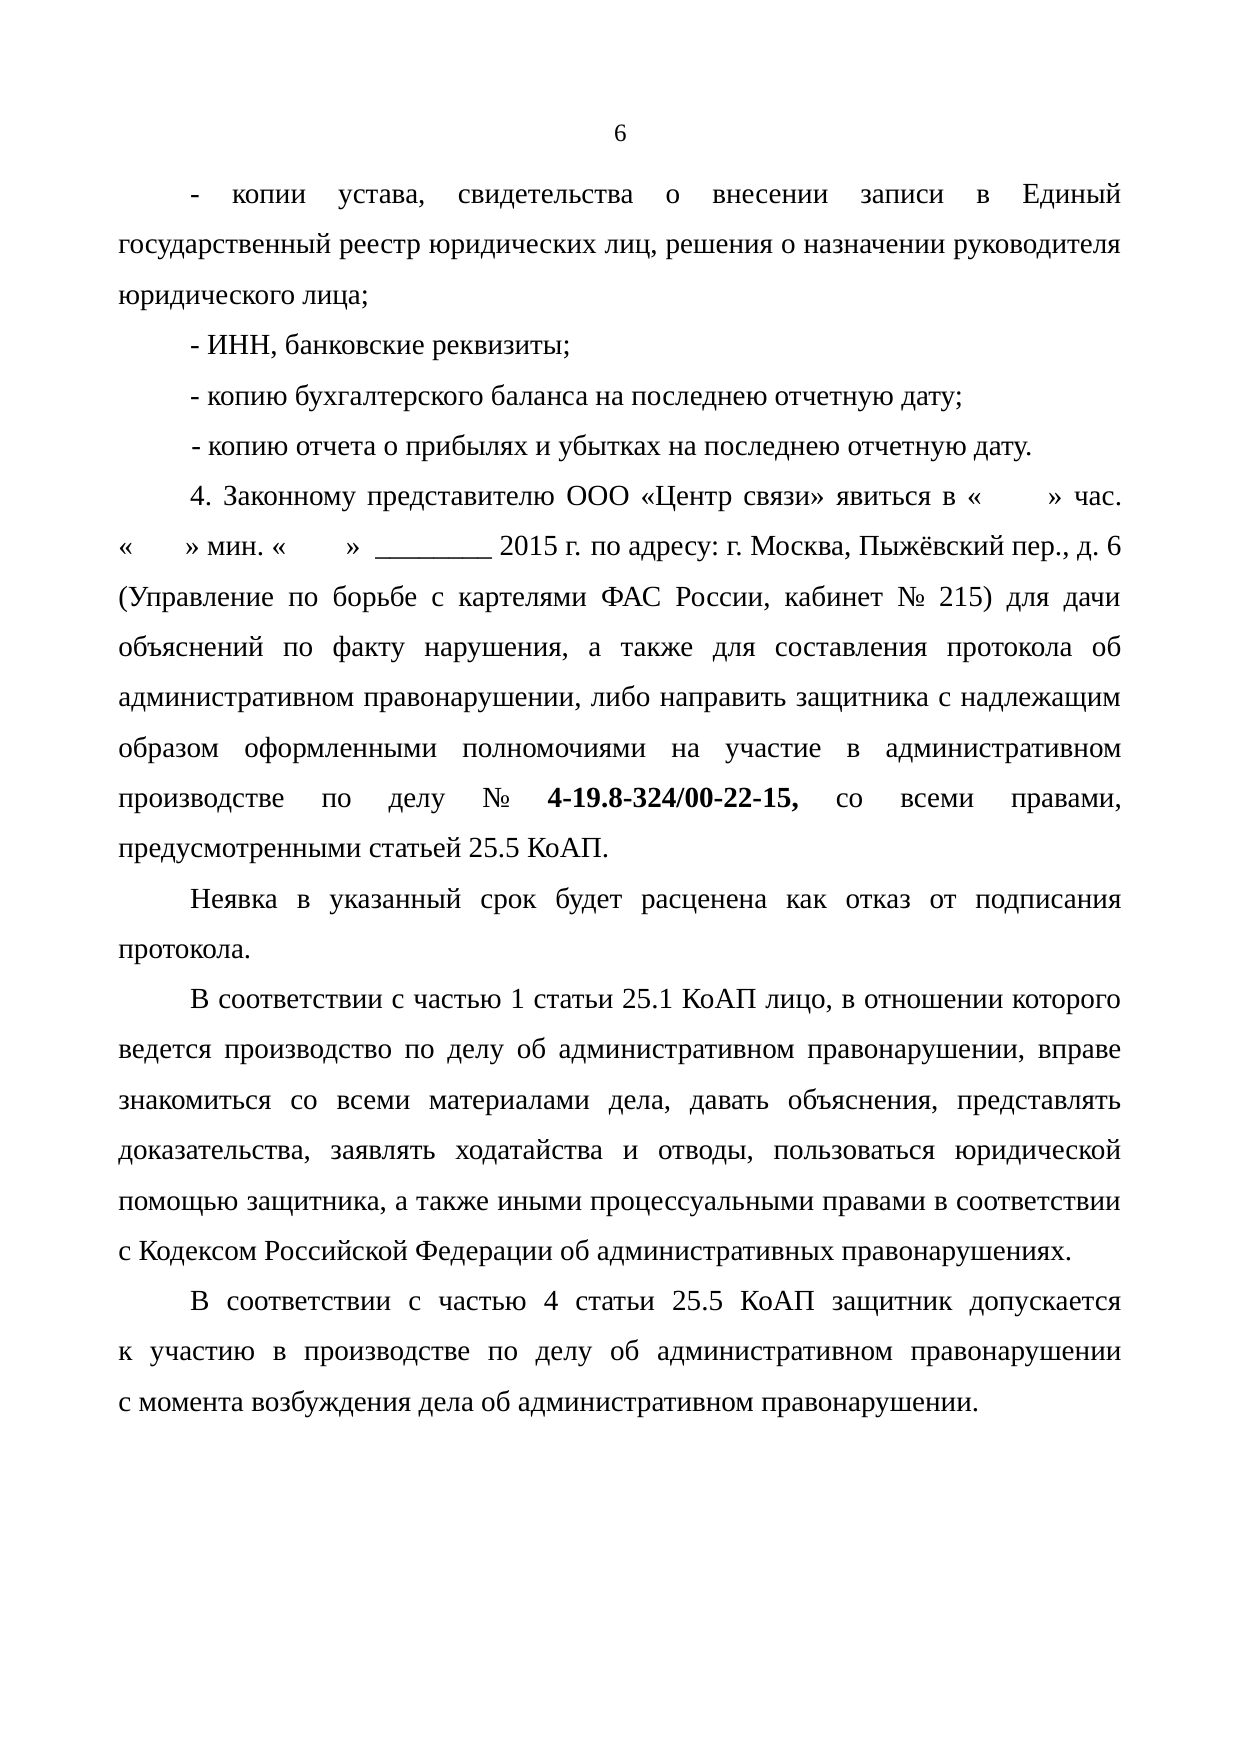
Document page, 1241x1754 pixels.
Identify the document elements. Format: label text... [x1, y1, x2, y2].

text В соответствии с частью 1 статьи 25.1 КоАП лицо, в отношении которого ведется производство по делу об административном правонарушении, вправе знакомиться со всеми материалами дела, давать объяснения, представлять доказательства, заявлять ходатайства и отводы, пользоваться юридической помощью защитника, а также иными процессуальными правами в соответствии с Кодексом Российской Федерации об административных правонарушениях. [118, 981, 1122, 1266]
text - ИНН, банковские реквизиты; [118, 327, 1122, 361]
list - копию отчета о прибылях и убытках на последнею отчетную дату. [118, 428, 1122, 461]
text 4. Законному представителю ООО «Центр связи» явиться в « » час. « » мин. « » ________ 2015 г. по адресу: г. Москва, Пыжёвский пер., д. 6 (Управление по борьбе с картелями ФАС России, кабинет № 215) для дачи объяснений по факту нарушения, а также для составления протокола об административном правонарушении, либо направить защитника с надлежащим образом оформленными полномочиями на участие в административном производстве по делу № 4-19.8-324/00-22-15, со всеми правами, предусмотренными статьей 25.5 КоАП. [118, 478, 1122, 864]
text В соответствии с частью 4 статьи 25.5 КоАП защитник допускается к участию в производстве по делу об административном правонарушении с момента возбуждения дела об административном правонарушении. [118, 1283, 1122, 1417]
text Неявка в указанный срок будет расценена как отказ от подписания протокола. [118, 881, 1122, 964]
text - копии устава, свидетельства о внесении записи в Единый государственный реестр юридических лиц, решения о назначении руководителя юридического лица; [118, 176, 1122, 311]
text - копию бухгалтерского баланса на последнею отчетную дату; [118, 378, 1122, 411]
